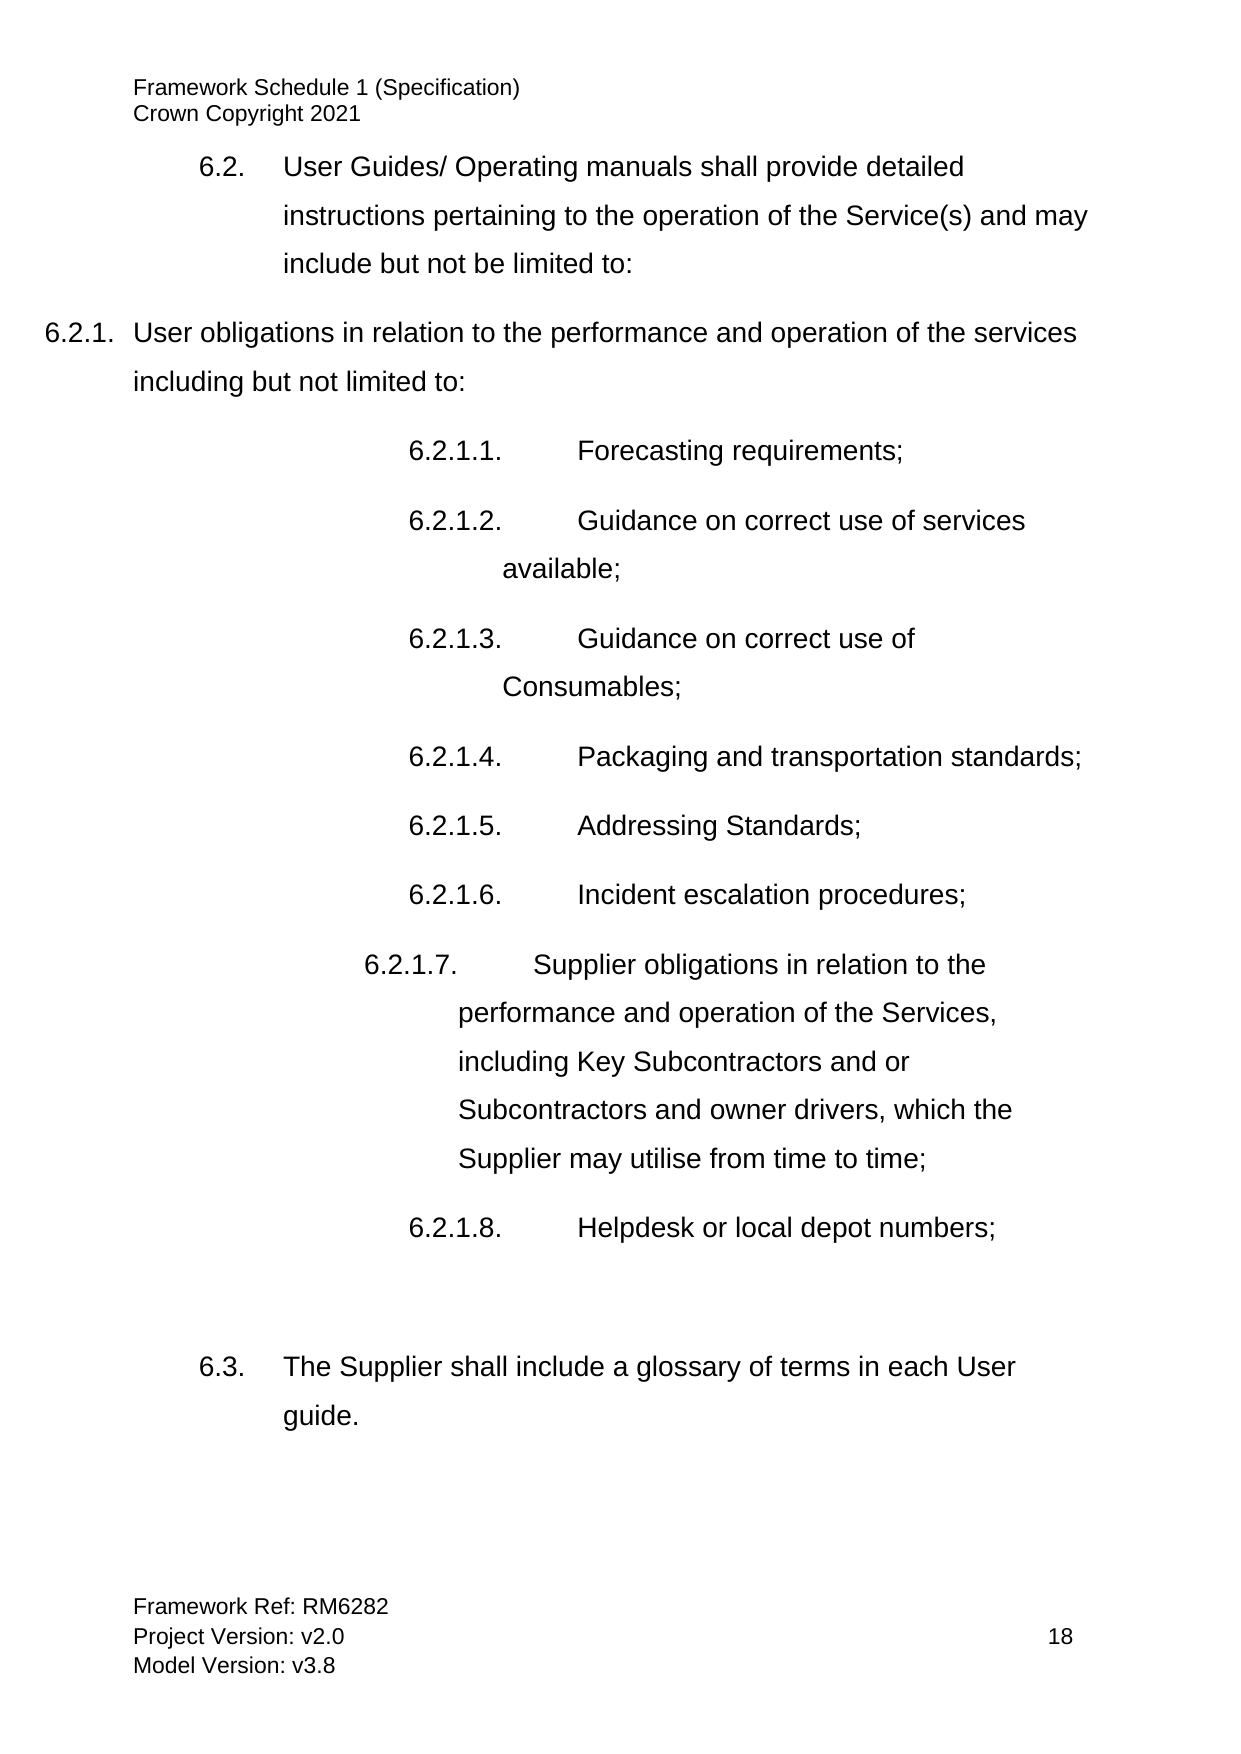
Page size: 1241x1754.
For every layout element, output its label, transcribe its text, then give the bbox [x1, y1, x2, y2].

list Guidance on correct use of Consumables; [502, 622, 1090, 703]
list Packaging and transportation standards; [502, 739, 1090, 772]
list Incident escalation procedures; [502, 878, 1090, 911]
list Helpdesk or local depot numbers; [502, 1211, 1090, 1244]
list User obligations in relation to the performance and operation of the services including but not limited to: [115, 316, 1090, 397]
list User Guides/ Operating manuals shall provide detailed instructions pertaining to the operation of the Service(s) and may include but not be limited to: [245, 150, 1090, 279]
list Addressing Standards; [502, 809, 1090, 841]
list Guidance on correct use of services available; [502, 504, 1090, 585]
list Forecasting requirements; [502, 434, 1090, 467]
list The Supplier shall include a glossary of terms in each User guide. [245, 1350, 1090, 1431]
list Supplier obligations in relation to the performance and operation of the Services, including Key Subcontractors and or Subcontractors and owner drivers, which the Supplier may utilise from time to time; [458, 948, 1090, 1174]
